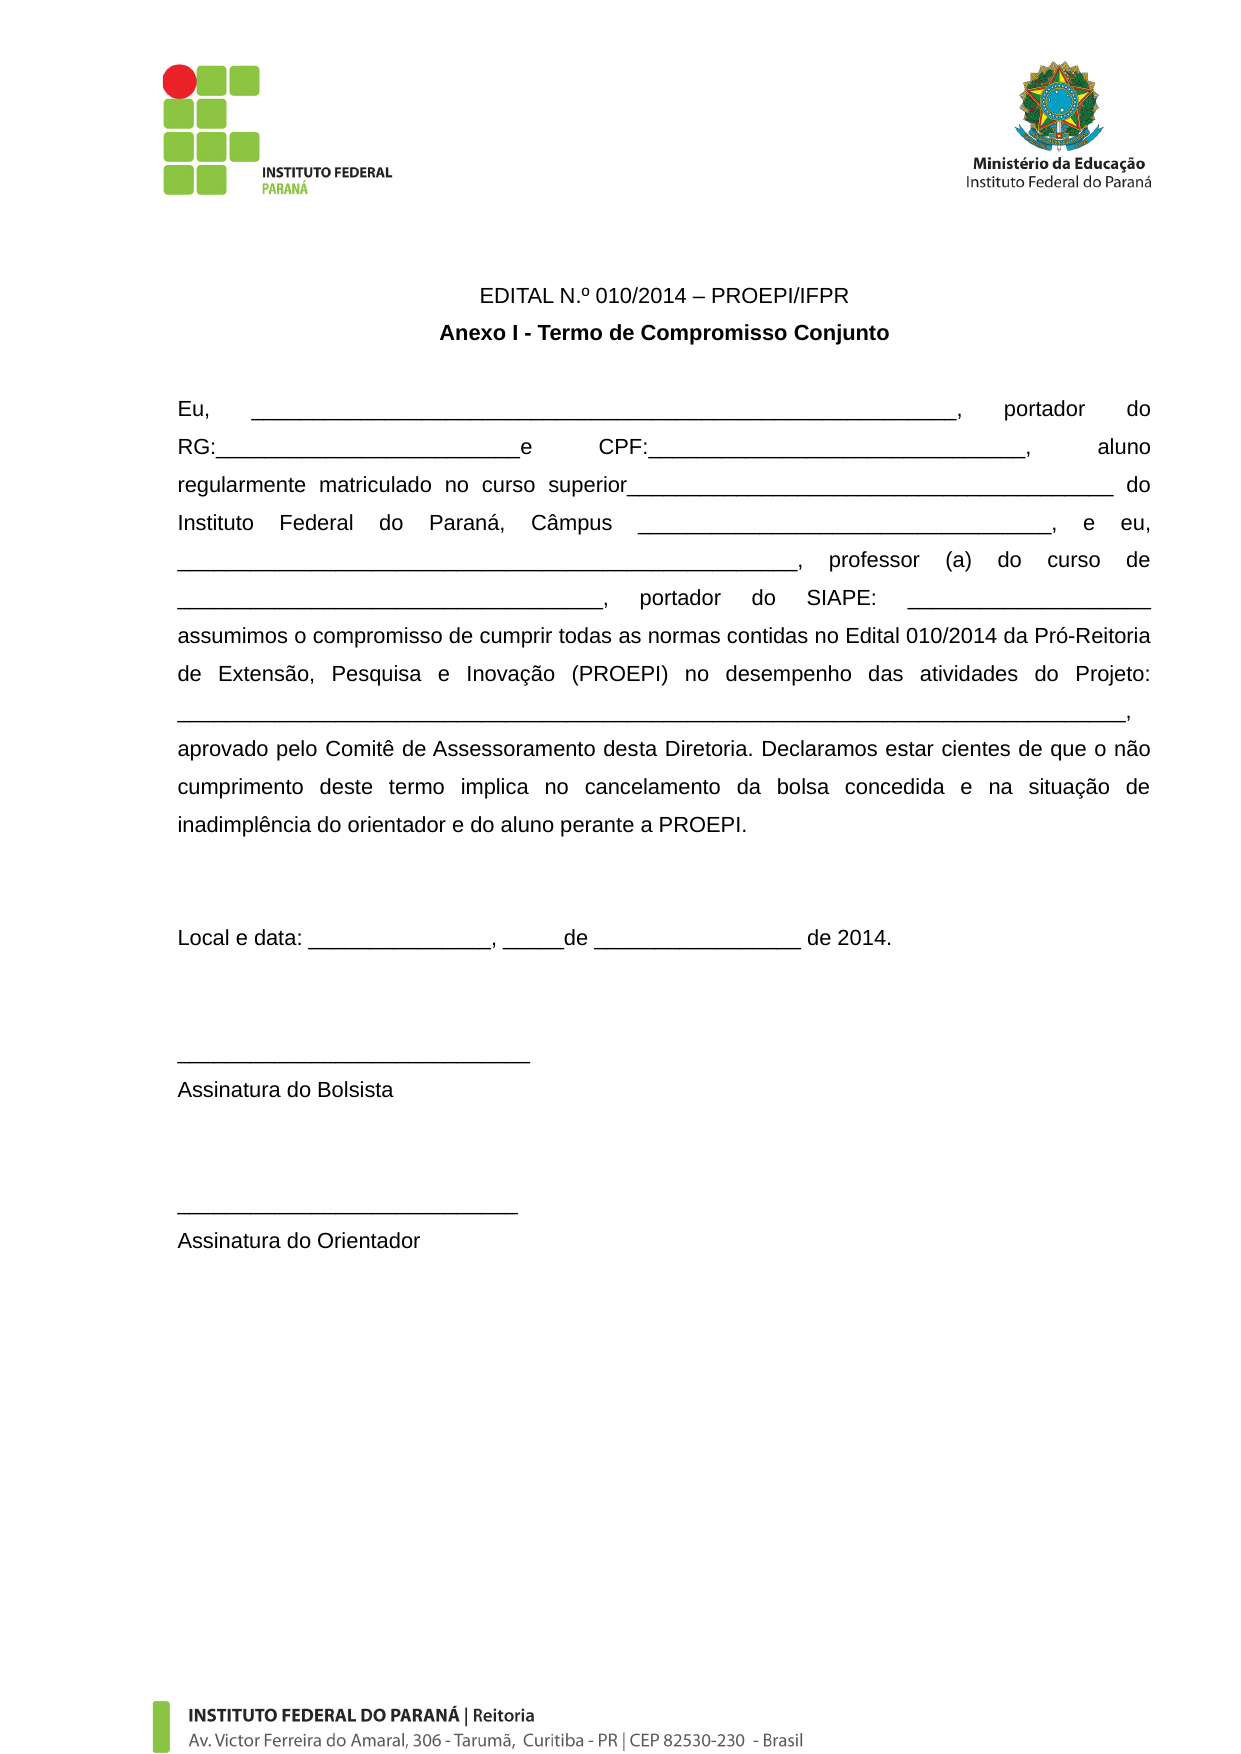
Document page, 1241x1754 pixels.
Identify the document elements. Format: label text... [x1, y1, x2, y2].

text Eu, __________________________________________________________, portador do RG:_________________________e CPF:_______________________________, aluno regularmente matriculado no curso superior________________________________________ do Instituto Federal do Paraná, Câmpus __________________________________, e eu, ___________________________________________________, professor (a) do curso de ___________________________________, portador do SIAPE: ____________________ assumimos o compromisso de cumprir todas as normas contidas no Edital 010/2014 da Pró-Reitoria de Extensão, Pesquisa e Inovação (PROEPI) no desempenho das atividades do Projeto: ______________________________________________________________________________, aprovado pelo Comitê de Assessoramento desta Diretoria. Declaramos estar cientes de que o não cumprimento deste termo implica no cancelamento da bolsa concedida e na situação de inadimplência do orientador e do aluno perante a PROEPI. [177, 396, 1152, 837]
picture [152, 1699, 1098, 1754]
text _____________________________ [177, 1039, 1152, 1064]
picture [162, 61, 1166, 195]
text ____________________________ [177, 1190, 1152, 1215]
text Anexo I - Termo de Compromisso Conjunto [177, 320, 1152, 346]
text Local e data: _______________, _____de _________________ de 2014. [177, 925, 1152, 951]
text Assinatura do Bolsista [177, 1077, 1152, 1102]
text Assinatura do Orientador [177, 1228, 1152, 1253]
text EDITAL N.º 010/2014 – PROEPI/IFPR [177, 282, 1152, 308]
